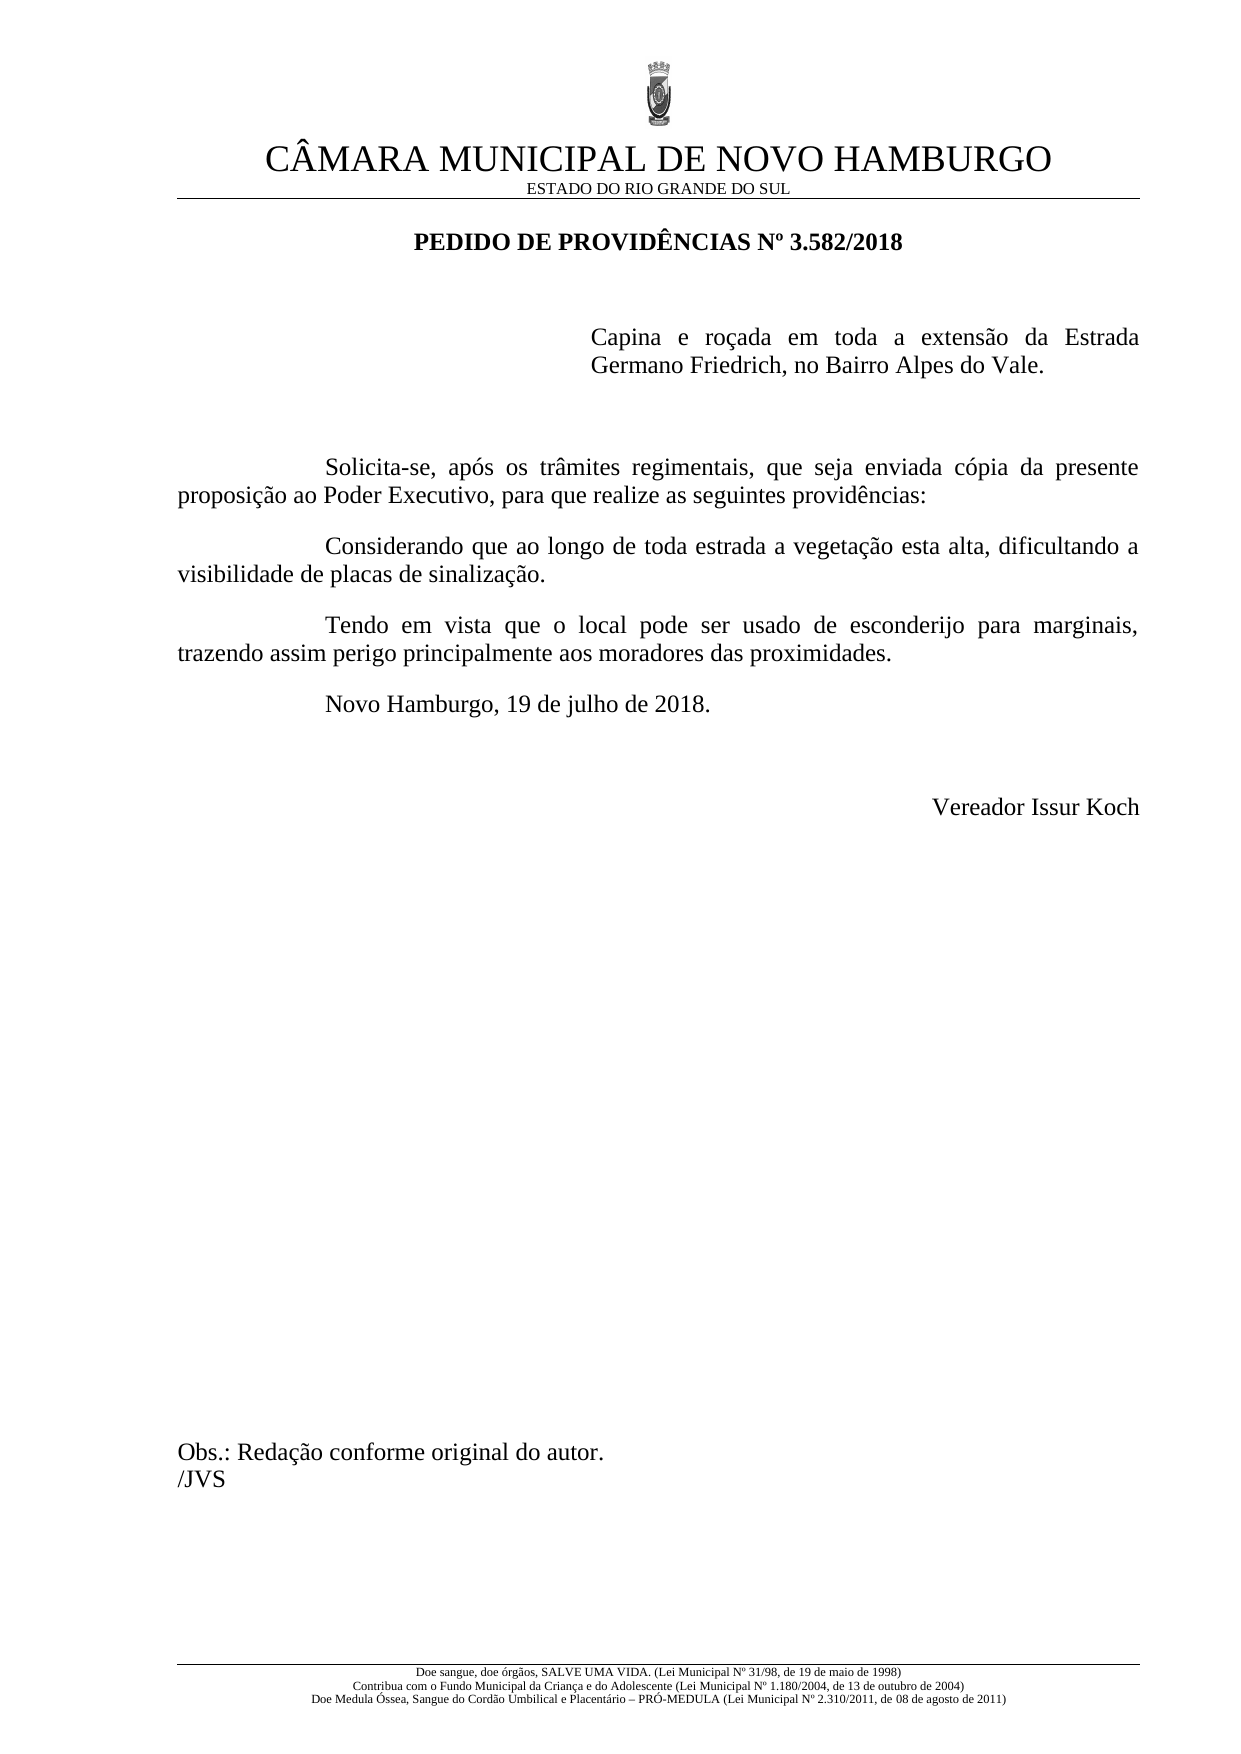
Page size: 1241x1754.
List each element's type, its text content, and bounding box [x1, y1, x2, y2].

text Obs.: Redação conforme original do autor. [177, 1438, 1140, 1465]
text Novo Hamburgo, 19 de julho de 2018. [177, 690, 1140, 718]
text Vereador Issur Koch [177, 793, 1140, 821]
text Capina e roçada em toda a extensão da Estrada Germano Friedrich, no Bairro Alpes do Vale. [591, 323, 1140, 379]
text Solicita-se, após os trâmites regimentais, que seja enviada cópia da presente proposição ao Poder Executivo, para que realize as seguintes providências: [177, 453, 1140, 509]
text PEDIDO DE PROVIDÊNCIAS Nº 3.582/2018 [177, 228, 1140, 256]
text /JVS [177, 1465, 1140, 1493]
text Considerando que ao longo de toda estrada a vegetação esta alta, dificultando a visibilidade de placas de sinalização. [177, 532, 1140, 588]
text Tendo em vista que o local pode ser usado de esconderijo para marginais, trazendo assim perigo principalmente aos moradores das proximidades. [177, 611, 1140, 667]
